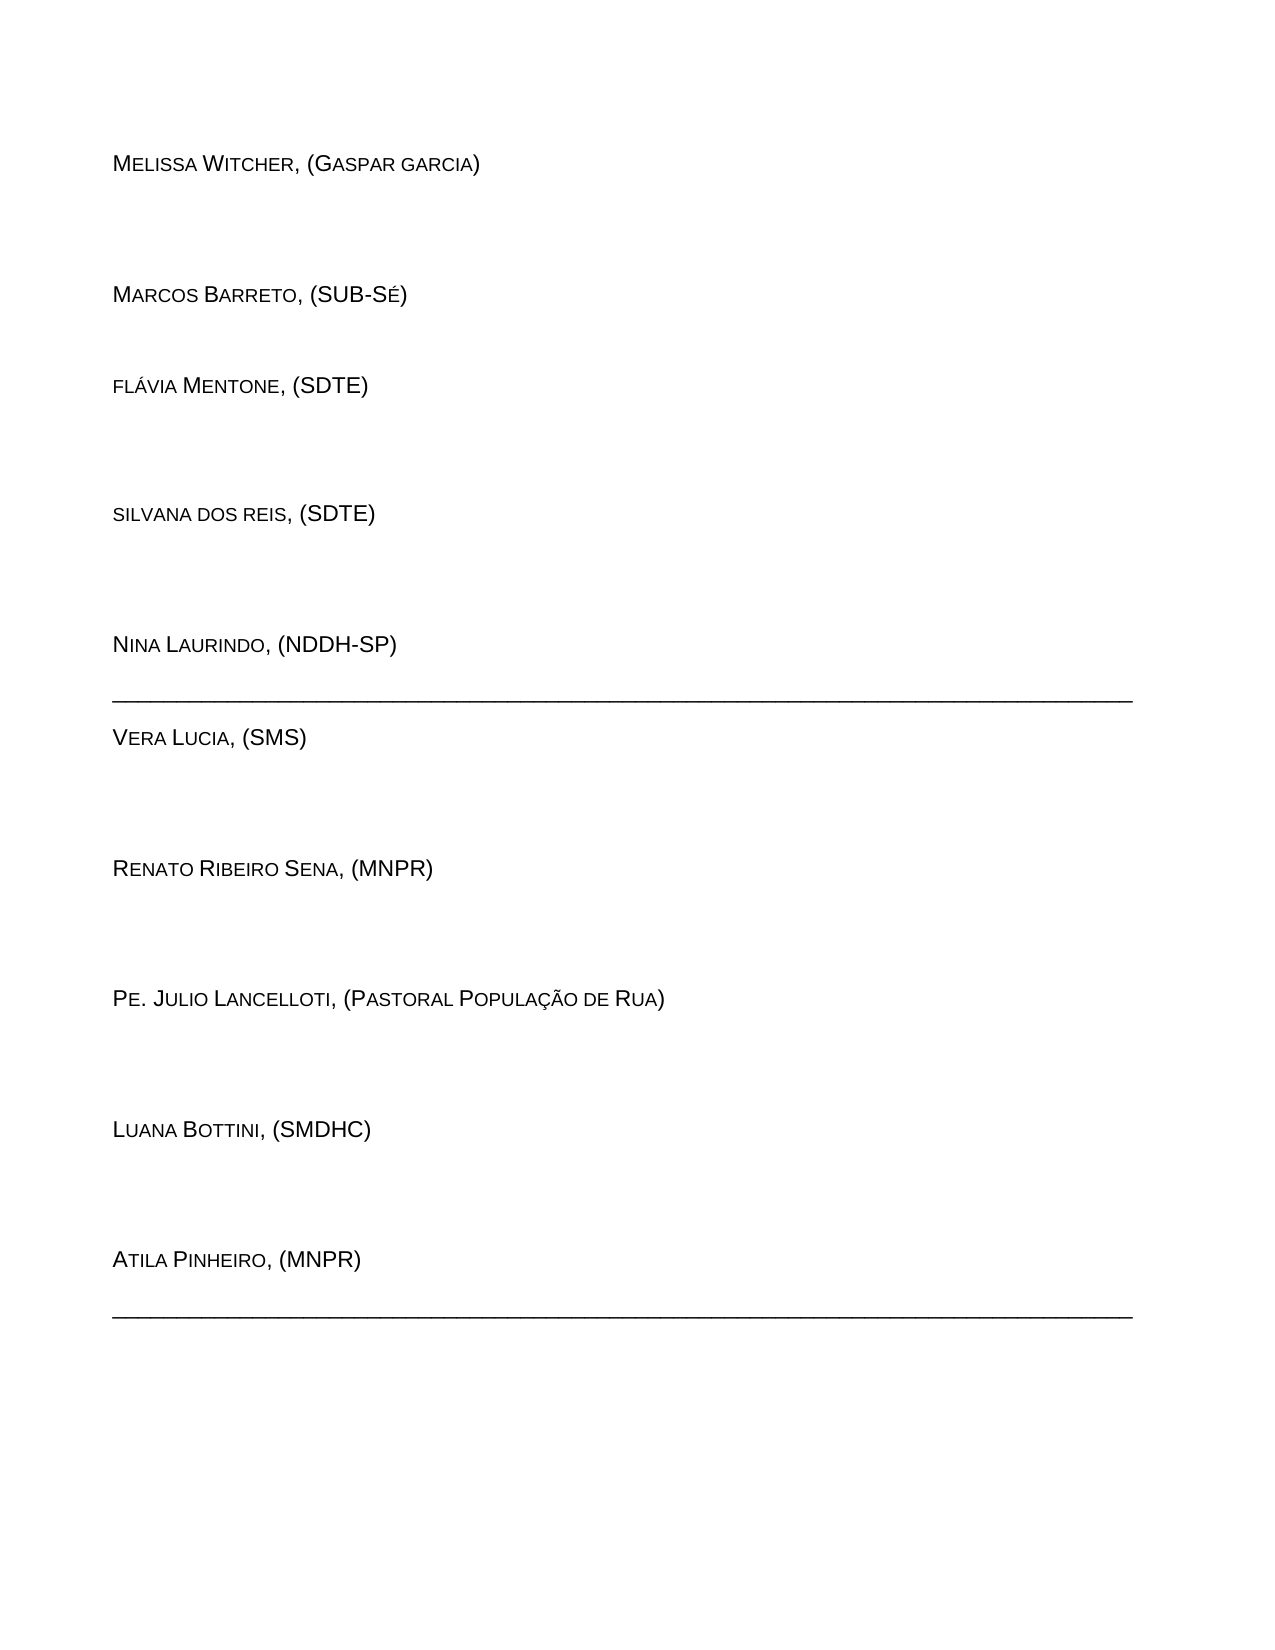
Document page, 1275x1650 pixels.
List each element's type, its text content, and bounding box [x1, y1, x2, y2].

text MARCOS BARRETO, (SUB-SÉ) [112, 281, 437, 307]
text NINA LAURINDO, (NDDH-SP) [112, 631, 426, 657]
text FLÁVIA MENTONE, (SDTE) [112, 372, 398, 398]
text SILVANA DOS REIS, (SDTE) [112, 500, 404, 526]
text ________________________________________________________________________________ [112, 677, 1150, 703]
text LUANA BOTTINI, (SMDHC) [112, 1116, 401, 1142]
text ATILA PINHEIRO, (MNPR) [112, 1246, 391, 1273]
text PE. JULIO LANCELLOTI, (PASTORAL POPULAÇÃO DE RUA) [112, 985, 687, 1011]
text VERA LUCIA, (SMS) [112, 724, 337, 750]
text ________________________________________________________________________________ [112, 1293, 1150, 1319]
text RENATO RIBEIRO SENA, (MNPR) [112, 854, 462, 881]
text MELISSA WITCHER, (GASPAR GARCIA) [112, 150, 507, 176]
